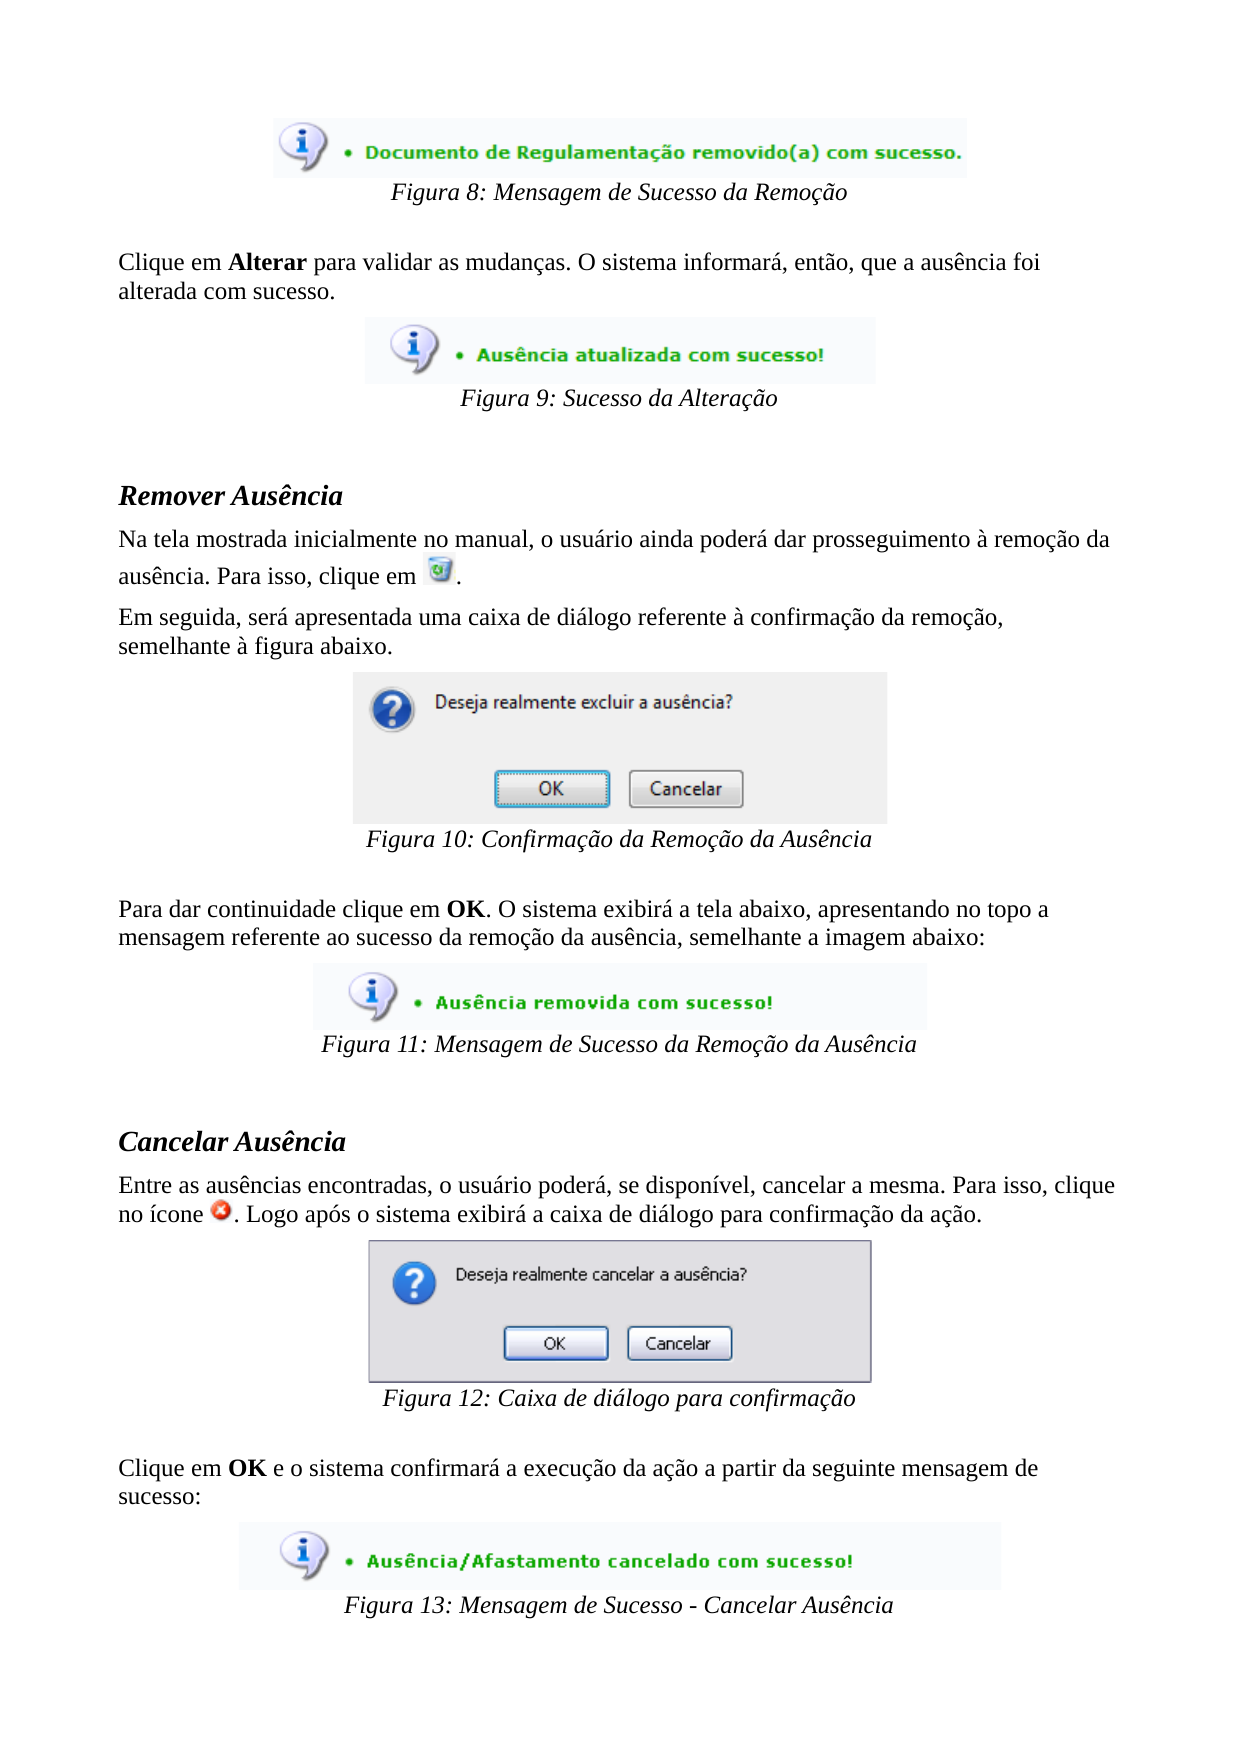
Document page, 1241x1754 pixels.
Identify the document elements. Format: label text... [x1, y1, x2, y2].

picture [352, 672, 888, 824]
text Na tela mostrada inicialmente no manual, o usuário ainda poderá dar prosseguimento à remoção da ausência. Para isso, clique em . [118, 524, 1122, 589]
text Figura 11: Mensagem de Sucesso da Remoção da Ausência [313, 1030, 927, 1058]
picture [364, 317, 876, 384]
subtitle Cancelar Ausência [118, 1124, 1122, 1158]
text Clique em OK e o sistema confirmará a execução da ação a partir da seguinte mensagem de sucesso: [118, 1453, 1122, 1510]
text Figura 9: Sucesso da Alteração [365, 384, 876, 412]
text Figura 8: Mensagem de Sucesso da Remoção [273, 178, 967, 206]
text Entre as ausências encontradas, o usuário poderá, se disponível, cancelar a mesma. Para isso, clique no ícone . Logo após o sistema exibirá a caixa de diálogo para confirmação da ação. [118, 1170, 1122, 1228]
picture [238, 1522, 1002, 1590]
picture [273, 118, 967, 178]
picture [313, 963, 928, 1030]
picture [368, 1240, 872, 1383]
text Figura 12: Caixa de diálogo para confirmação [368, 1383, 872, 1411]
text Figura 10: Confirmação da Remoção da Ausência [353, 824, 887, 852]
text Em seguida, será apresentada uma caixa de diálogo referente à confirmação da remoção, semelhante à figura abaixo. [118, 602, 1122, 659]
text Figura 13: Mensagem de Sucesso - Cancelar Ausência [239, 1590, 1001, 1618]
text Clique em Alterar para validar as mudanças. O sistema informará, então, que a ausência foi alterada com sucesso. [118, 247, 1122, 305]
picture [422, 552, 456, 585]
picture [209, 1199, 234, 1223]
text Para dar continuidade clique em OK. O sistema exibirá a tela abaixo, apresentando no topo a mensagem referente ao sucesso da remoção da ausência, semelhante a imagem abaixo: [118, 894, 1122, 951]
subtitle Remover Ausência [118, 478, 1122, 512]
